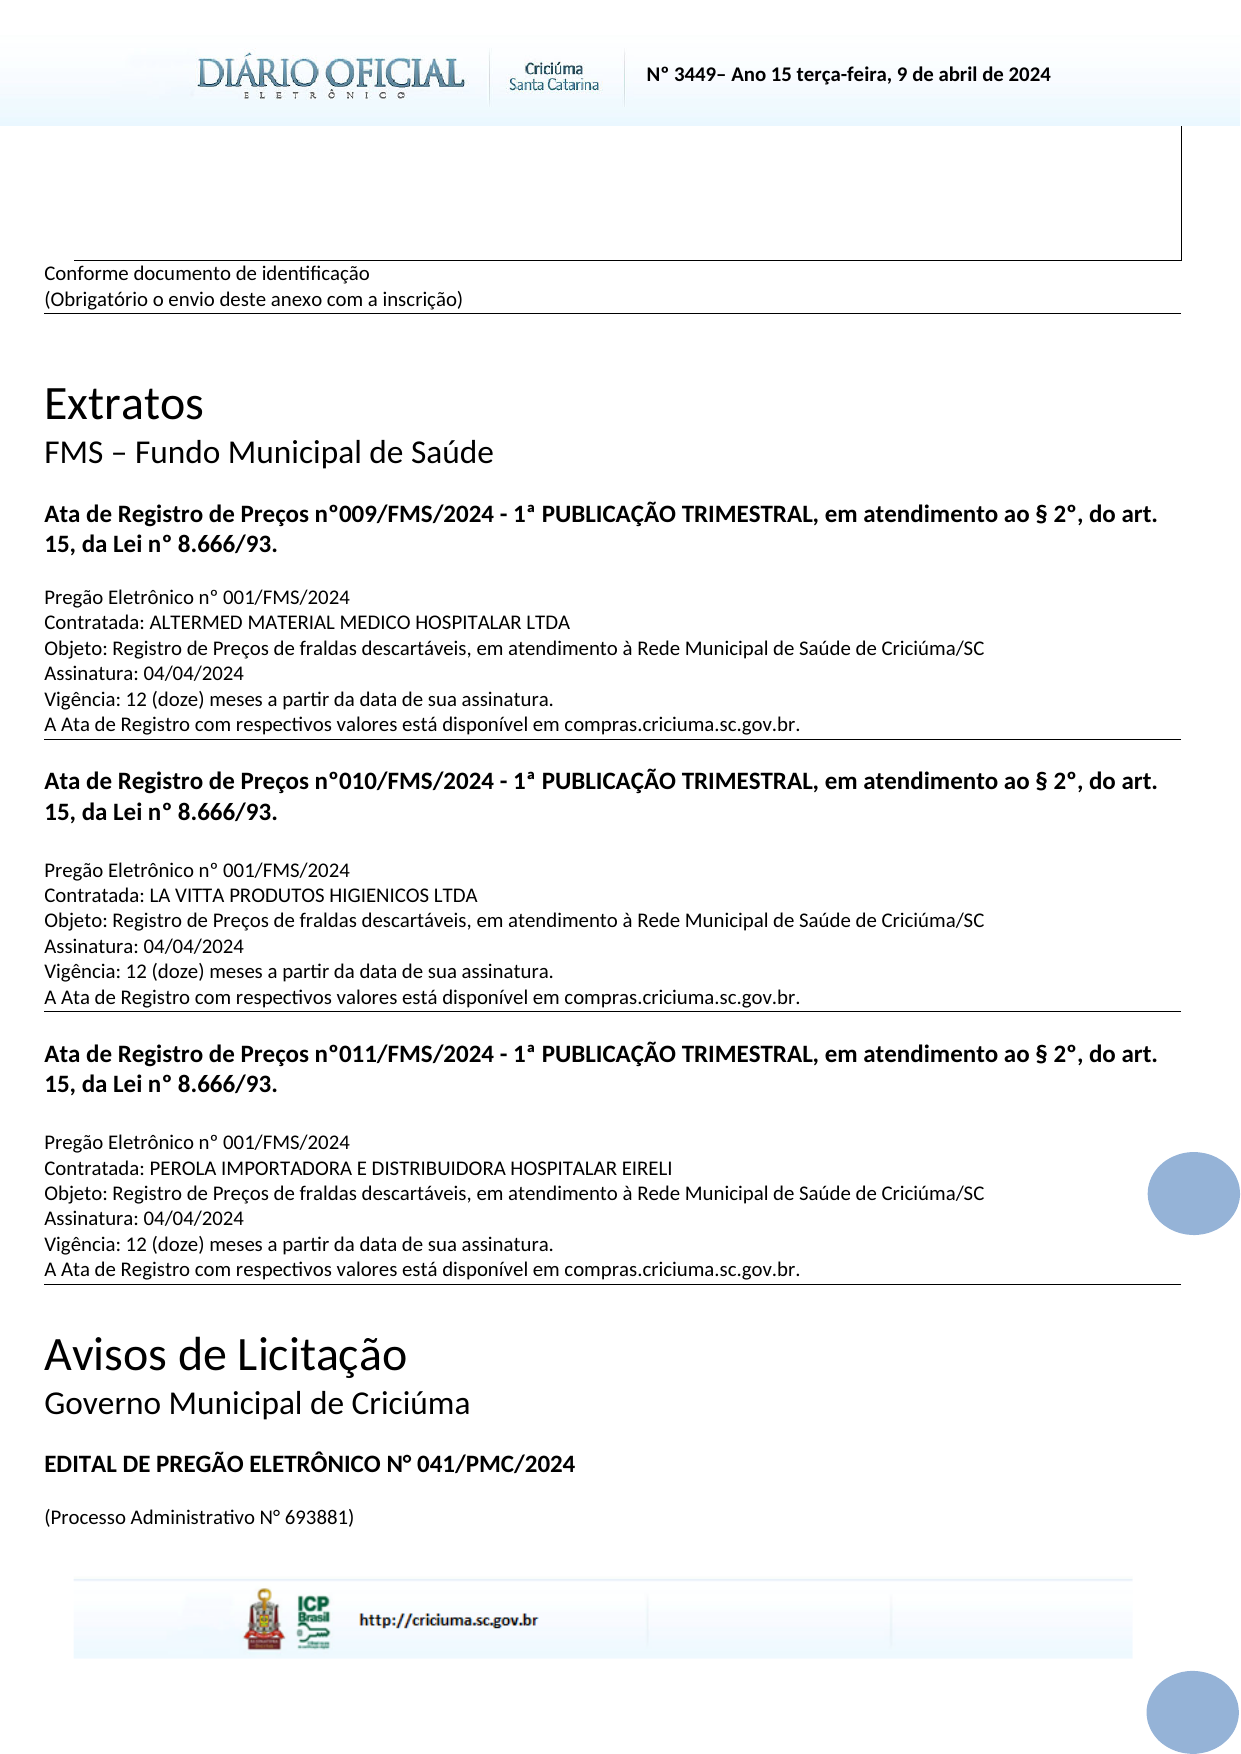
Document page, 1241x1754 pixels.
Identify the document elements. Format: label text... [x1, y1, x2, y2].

text FMS – Fundo Municipal de Saúde [44, 432, 1181, 472]
text Assinatura: 04/04/2024 [44, 933, 1181, 958]
text Ata de Registro de Preços nº009/FMS/2024 - 1ª PUBLICAÇÃO TRIMESTRAL, em atendimento ao § 2º, do art. 15, da Lei nº 8.666/93. [44, 498, 1181, 559]
text Avisos de Licitação [44, 1323, 1181, 1382]
text Contratada: ALTERMED MATERIAL MEDICO HOSPITALAR LTDA [44, 609, 1181, 635]
text Assinatura: 04/04/2024 [44, 660, 1181, 686]
text Contratada: PEROLA IMPORTADORA E DISTRIBUIDORA HOSPITALAR EIRELI [44, 1155, 1174, 1180]
text Ata de Registro de Preços nº011/FMS/2024 - 1ª PUBLICAÇÃO TRIMESTRAL, em atendimento ao § 2º, do art. 15, da Lei nº 8.666/93. [44, 1038, 1181, 1099]
text Ata de Registro de Preços nº010/FMS/2024 - 1ª PUBLICAÇÃO TRIMESTRAL, em atendimento ao § 2º, do art. 15, da Lei nº 8.666/93. [44, 765, 1181, 826]
text A Ata de Registro com respectivos valores está disponível em compras.criciuma.sc.gov.br. [44, 984, 1181, 1011]
text Extratos [44, 373, 1181, 432]
text A Ata de Registro com respectivos valores está disponível em compras.criciuma.sc.gov.br. [44, 711, 1181, 739]
text Pregão Eletrônico nº 001/FMS/2024 [44, 584, 1181, 609]
text Governo Municipal de Criciúma [44, 1382, 1181, 1423]
text Vigência: 12 (doze) meses a partir da data de sua assinatura. [44, 686, 1181, 711]
text Pregão Eletrônico nº 001/FMS/2024 [44, 1129, 1181, 1155]
text Vigência: 12 (doze) meses a partir da data de sua assinatura. [44, 958, 1181, 984]
text Contratada: LA VITTA PRODUTOS HIGIENICOS LTDA [44, 882, 1181, 908]
text Objeto: Registro de Preços de fraldas descartáveis, em atendimento à Rede Municipal de Saúde de Criciúma/SC [44, 908, 1181, 933]
text Objeto: Registro de Preços de fraldas descartáveis, em atendimento à Rede Municipal de Saúde de Criciúma/SC [44, 1180, 1149, 1206]
text A Ata de Registro com respectivos valores está disponível em compras.criciuma.sc.gov.br. [44, 1256, 1181, 1284]
text Vigência: 12 (doze) meses a partir da data de sua assinatura. [44, 1231, 1181, 1256]
text Conforme documento de identificação [44, 261, 1181, 286]
text (Processo Administrativo N° 693881) [44, 1504, 1181, 1529]
text Pregão Eletrônico nº 001/FMS/2024 [44, 857, 1181, 882]
text Assinatura: 04/04/2024 [44, 1206, 1171, 1231]
text Objeto: Registro de Preços de fraldas descartáveis, em atendimento à Rede Municipal de Saúde de Criciúma/SC [44, 635, 1181, 660]
text (Obrigatório o envio deste anexo com a inscrição) [44, 286, 1181, 313]
text EDITAL DE PREGÃO ELETRÔNICO N° 041/PMC/2024 [44, 1448, 1181, 1478]
